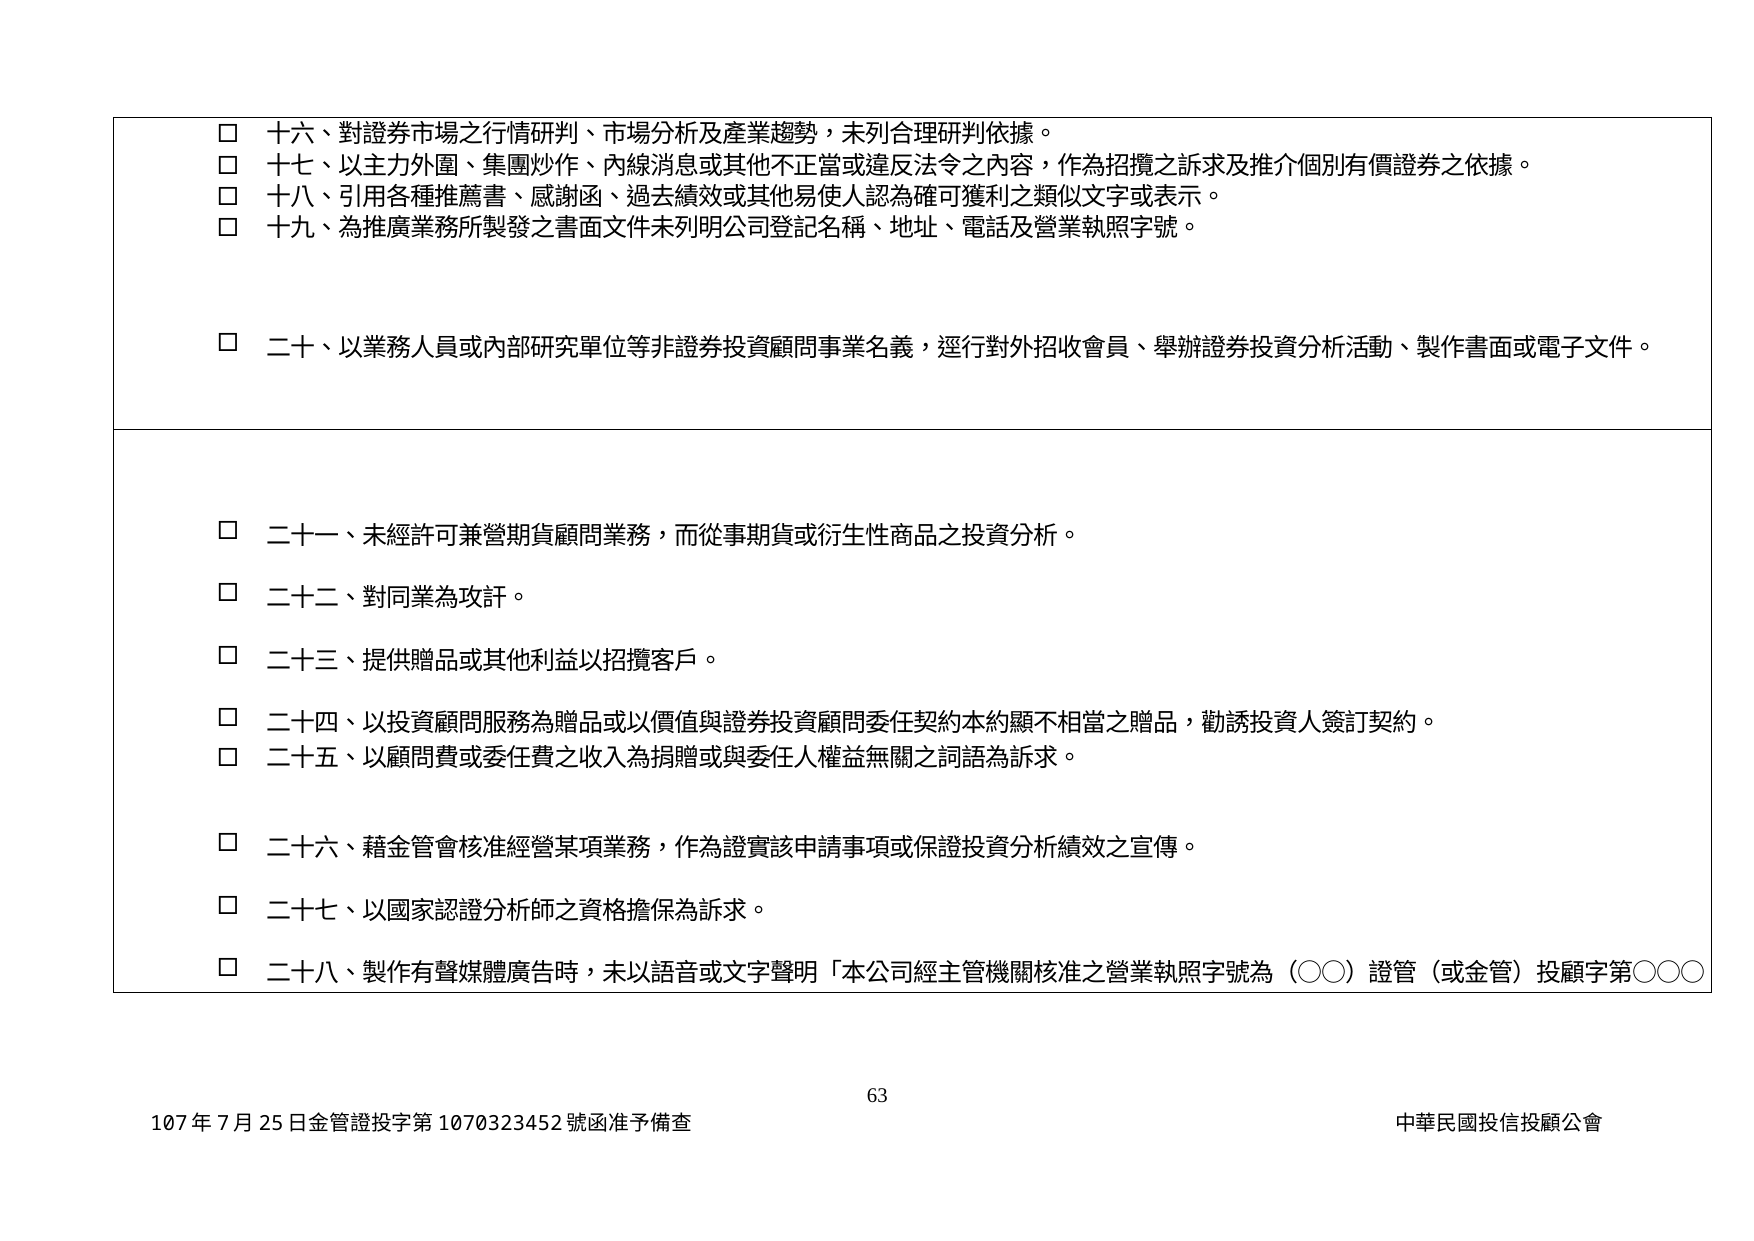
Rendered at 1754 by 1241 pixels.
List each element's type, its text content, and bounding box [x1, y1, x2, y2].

table_cell □ 壹、違反下列事先通報程序之缺失事項： 未依證期局（原證期會）93年1月27日台財證四第0930000352號函及本公會93年4月13日中信顧字第0930002122號函規定，於開播五日前向公會通報。 □ 壹、違反下列「公會會員及其銷售機構從事廣告及營業活動行為規範」之缺失事項： 第十六條 證券投資顧問事業事業及其從業人員，從事廣告、公開說明會及其他營業活動，不論係以自行製播、接受媒體連線或現場訪問、call in節目或以其他形式進行，除應符合證券投資顧問事業負責人與業務人員管理規則有關業務人員之資格條件外，並不得有下列行為： 一、藉卜筮或怪力亂神等方式，為投資人作投資分析。 二、鼓動或誘使他人拒絕履行證券投資買賣之交割義務、為抗爭或其他擾亂交易市場秩序之行為。 三、利用非專職人員招攬客戶或給付不合理之佣金。 四、以非向本公會登記之名稱為之。 五、為招攬客戶，以詐術或其他不正當方式，誘使投資人參加證券投資分析活動或簽訂委任契約。 六、對所提供證券投資服務之績效、內容或方法無任何證據時，於廣告中表示較其他業者為優。 七、於廣告中僅揭示對公司本身有利之事項，或有其他過度宣傳之內容。 八、未取得核准辦理全權委託投資業務，而為使人誤信其有辦理該項業務之廣告。 九、為保證獲利或負擔損失之表示。 十、於傳播媒體從事投資分析之同時，有招攬客戶之廣告行為。 十一、涉有利益衝突、詐欺、虛偽不實、欺罔、謾罵或其他顯著有違事實或足致他人誤信或意圖影響證券市場行情之行為。 十二、涉有個別有價證券未來價位研判預測。 十三、於有價證券集中交易市場或櫃檯買賣成交系統交易時間及前後一小時內，在廣播或電視傳播媒體，對不特定人就個別有價證券之買賣進行推介或勸誘。 十四、於前款所定時間外，在廣播或電視媒體，未列合理研判分析依據，對不特定人就個別有價證券之產業或公司財務、業務資訊提供分析意見，或就個別有價證券之買賣進行推介。 十五、於公開場所或廣播、電視以外之傳播媒體，對不特定人未列合理研判分析依據對個別有價證券之買賣進行推介。 十六、對證券市場之行情研判、市場分析及產業趨勢，未列合理研判依據。 十七、以主力外圍、集團炒作、內線消息或其他不正當或違反法令之內容，作為招攬之訴求及推介個別有價證券之依據。 十八、引用各種推薦書、感謝函、過去績效或其他易使人認為確可獲利之類似文字或表示。 十九、為推廣業務所製發之書面文件未列明公司登記名稱、地址、電話及營業執照字號。 二十、以業務人員或內部研究單位等非證券投資顧問事業名義，逕行對外招收會員、舉辦證券投資分析活動、製作書面或電子文件。 [114, 118, 1711, 429]
table_cell 二十一、未經許可兼營期貨顧問業務，而從事期貨或衍生性商品之投資分析。 二十二、對同業為攻訐。 二十三、提供贈品或其他利益以招攬客戶。 二十四、以投資顧問服務為贈品或以價值與證券投資顧問委任契約本約顯不相當之贈品，勸誘投資人簽訂契約。 二十五、以顧問費或委任費之收入為捐贈或與委任人權益無關之詞語為訴求。 二十六、藉金管會核准經營某項業務，作為證實該申請事項或保證投資分析績效之宣傳。 二十七、以國家認證分析師之資格擔保為訴求。 二十八、製作有聲媒體廣告時，未以語音或文字聲明「本公司經主管機關核准之營業執照字號為（○○）證管（或金管）投顧字第○○○號」。 二十九、製作廣播證券投資分析節目時，未於節目播放之前或之後，聲明公司名稱、金管會或原證期會核准之營業執照字號、從事證券投資分析人員真實姓名。 三十、製作電視證券投資分析節目時，未於畫面或版面明顯處，載明公司名稱、金管會或原證期會核准之營業執照字號、從事證券投資分析人員真實姓名。 三十一、涉及對新臺幣匯率走勢之臆測。 三十二、證券投資顧問事業未要求從業人員於離職時，將刊登於電子郵件、電子看板及網際網路系統之宣傳資料及廣告予以刪除。 三十三、於傳播媒體從事興櫃股票以外之其他非上市（櫃）股票之投資分析活動。 三十四、其他經金管會禁止之行為。 第十六條之一 證券投資顧問事業自行製播或付費約定由他人製播之證券投資分析節目，不得聘用非公司員工擔任節目主持人，且不具備證券投資分析人員資格之員工擔任節目主持人，除應遵守前條規範外，並不得有下列行為： 一、講述之內容涉及證券投資分析行為之情事。 二、於節目主講人或受訪人從事證券投資分析之空檔，對證券市場走勢、個股行情及產業趨勢等作研判或論述。 三、延續或重複主講人、受訪人對證券市場走勢、個股行情及產業趨勢之分析、或加以闡述、或解釋。 四、以問答方式與主講人或受訪人進行證券投資分析行為。 五、回覆觀聽眾有關證券投資分析之call in或傳真等。 六、過度宣傳任職公司、或主講人、或受訪人所提供之證券投資顧問服務績效，或作保證獲利或負擔損失之表示。 七、推展或招攬未經主管機關核准辦理之業務。 八、其他違反證券暨期貨管理法令或經金管會規定不得為之之行為。 第十六條之一第二項 不具備證券投資分析人員資格之節目主持人發言時間不得超過主講人及受訪人，且每次發言時間以三分鐘為限。 [114, 430, 1711, 992]
